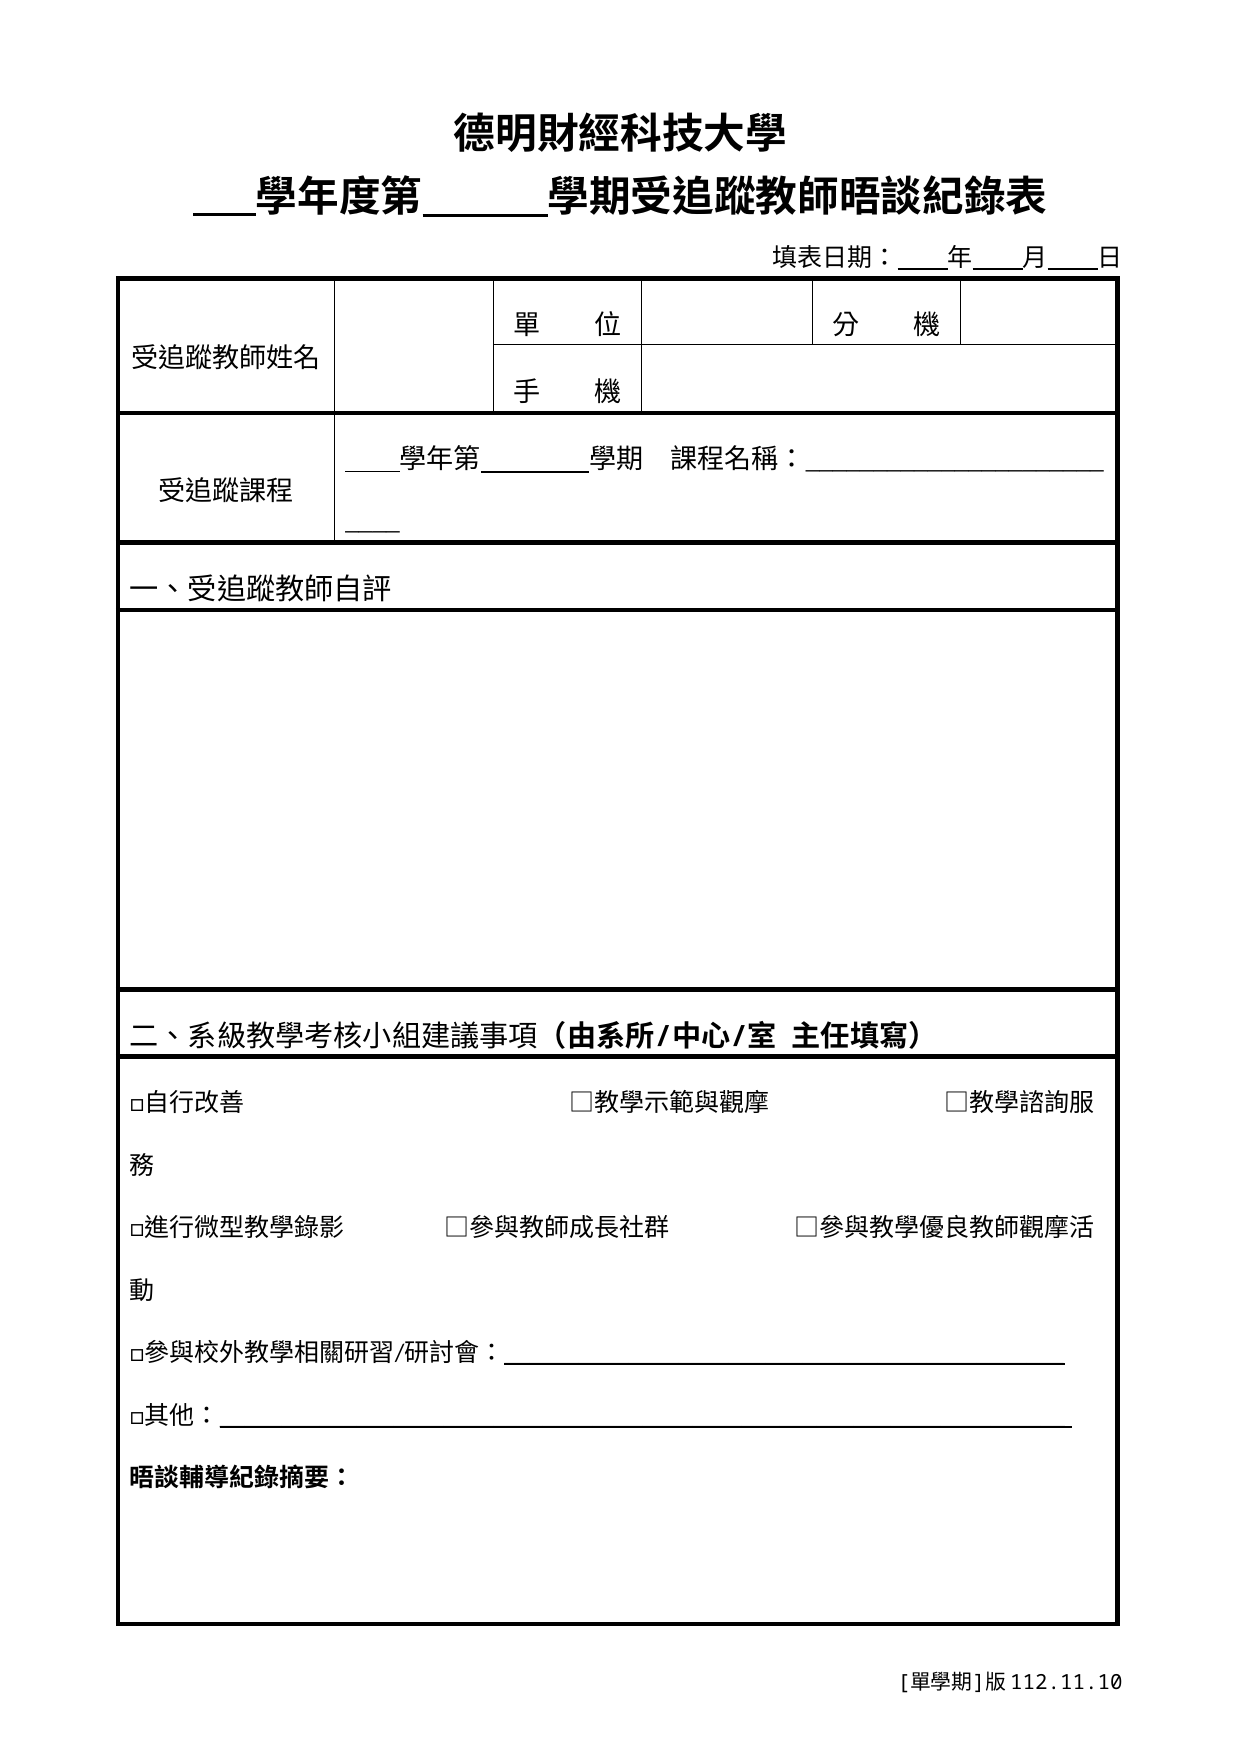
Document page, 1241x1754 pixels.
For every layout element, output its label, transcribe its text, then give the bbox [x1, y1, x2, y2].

table_header 單位 [494, 281, 641, 343]
text 學年度第 學期受追蹤教師晤談紀錄表 [118, 151, 1122, 214]
table_cell 一、受追蹤教師自評 [120, 545, 1115, 607]
table_header [335, 281, 493, 411]
text 德明財經科技大學 [118, 89, 1122, 151]
table_header 受追蹤教師姓名 [120, 281, 334, 411]
table_cell [120, 612, 1115, 987]
table_cell 二、系級教學考核小組建議事項（由系所/中心/室 主任填寫） [120, 992, 1115, 1054]
table_cell 手機 [494, 345, 641, 411]
table_cell 受追蹤課程 [120, 415, 334, 540]
table_cell 學年第 學期 課程名稱：__________________________ [335, 415, 1115, 540]
text 填表日期： 年 月 日 [118, 214, 1122, 276]
table_header [961, 281, 1115, 343]
table_cell □自行改善 □教學示範與觀摩 □教學諮詢服務 □進行微型教學錄影 □參與教師成長社群 □參與教學優良教師觀摩活動 □參與校外教學相關研習/研討會：_____________________________________________ □其他：____________________________________________________________________ 晤談輔導紀錄摘要： [120, 1059, 1115, 1622]
table_header 分機 [813, 281, 960, 343]
table_cell [642, 345, 1115, 411]
table_header [642, 281, 812, 343]
